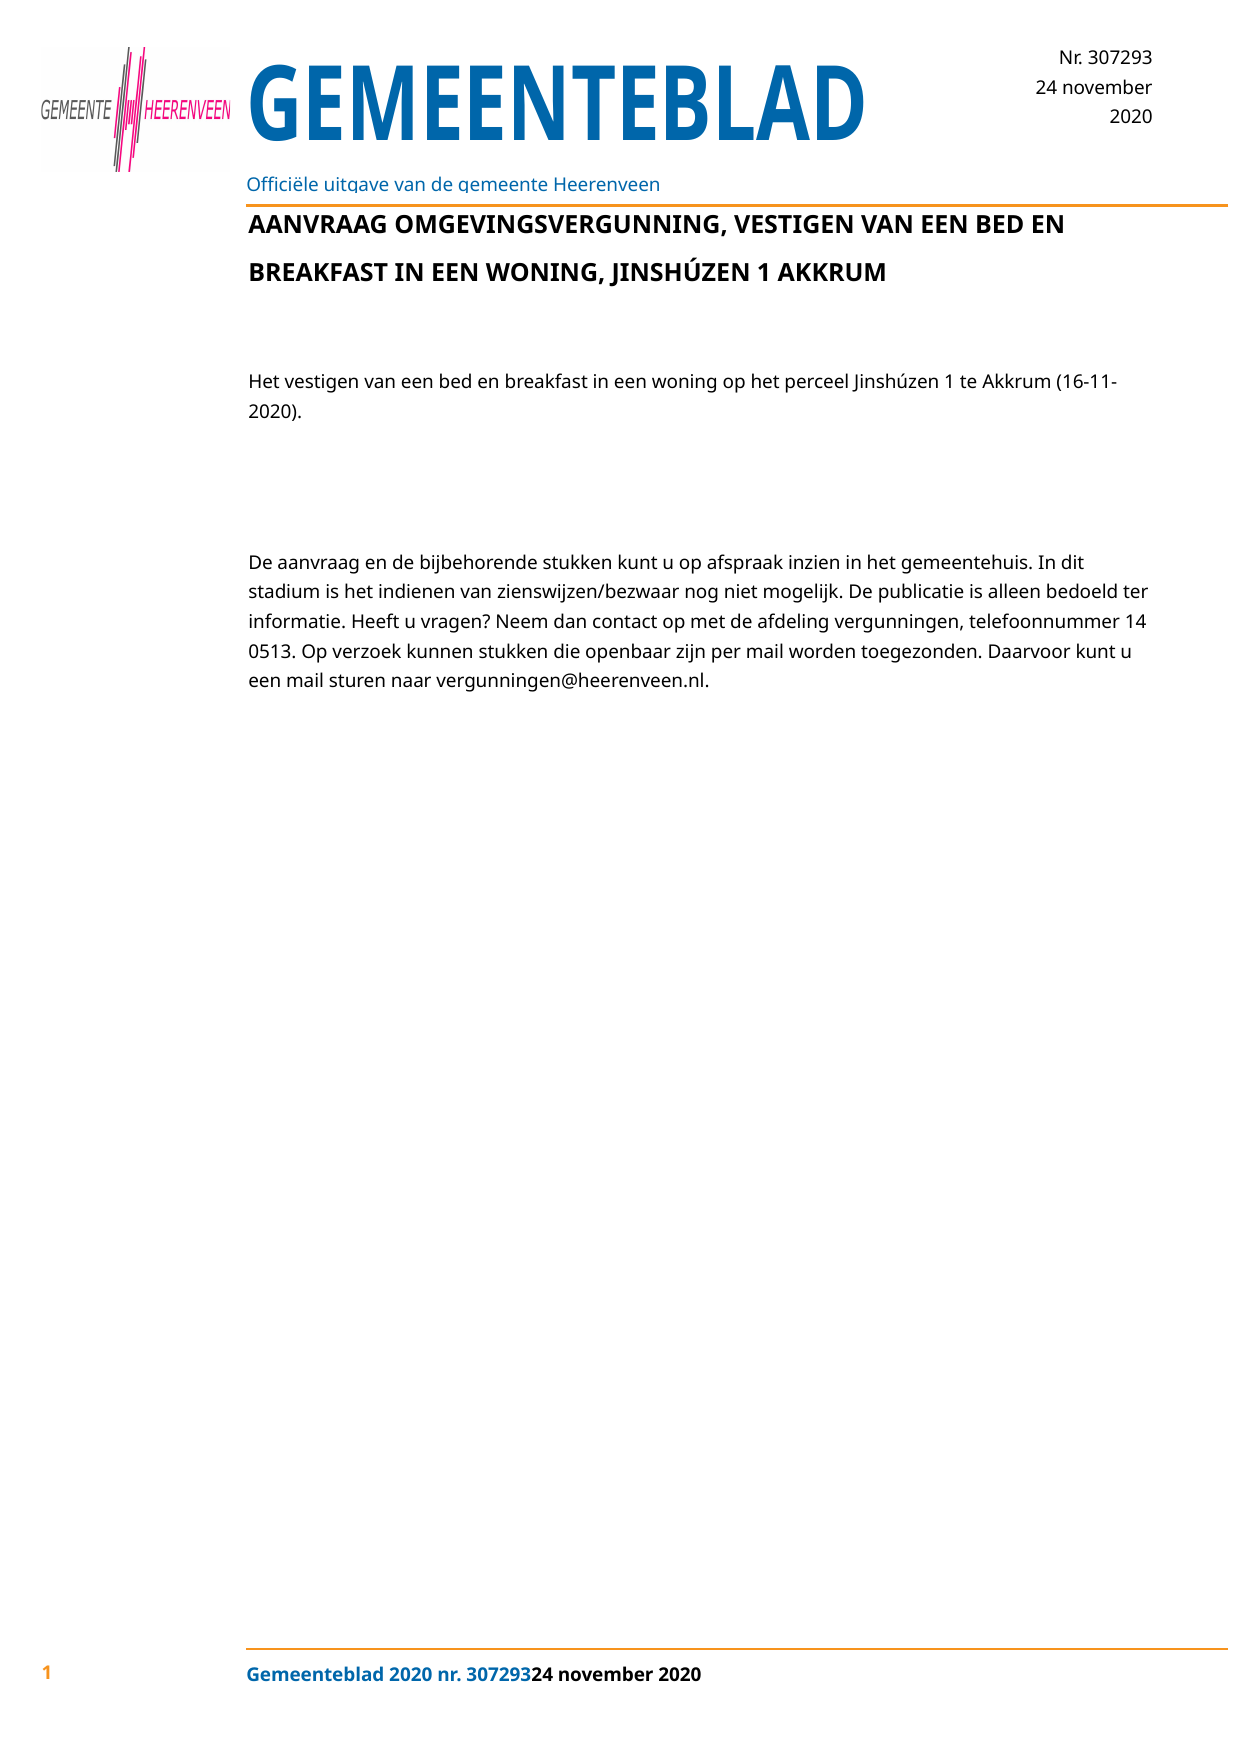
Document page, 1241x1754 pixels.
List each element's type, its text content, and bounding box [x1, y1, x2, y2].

text AANVRAAG OMGEVINGSVERGUNNING, VESTIGEN VAN EEN BED EN BREAKFAST IN EEN WONING, JINSHÚZEN 1 AKKRUM [248, 207, 1152, 288]
picture [41, 47, 231, 172]
text Het vestigen van een bed en breakfast in een woning op het perceel Jinshúzen 1 te Akkrum (16-11-2020). [248, 368, 1152, 424]
text De aanvraag en de bijbehorende stukken kunt u op afspraak inzien in het gemeentehuis. In dit stadium is het indienen van zienswijzen/bezwaar nog niet mogelijk. De publicatie is alleen bedoeld ter informatie. Heeft u vragen? Neem dan contact op met de afdeling vergunningen, telefoonnummer 14 0513. Op verzoek kunnen stukken die openbaar zijn per mail worden toegezonden. Daarvoor kunt u een mail sturen naar vergunningen@heerenveen.nl. [248, 549, 1152, 693]
